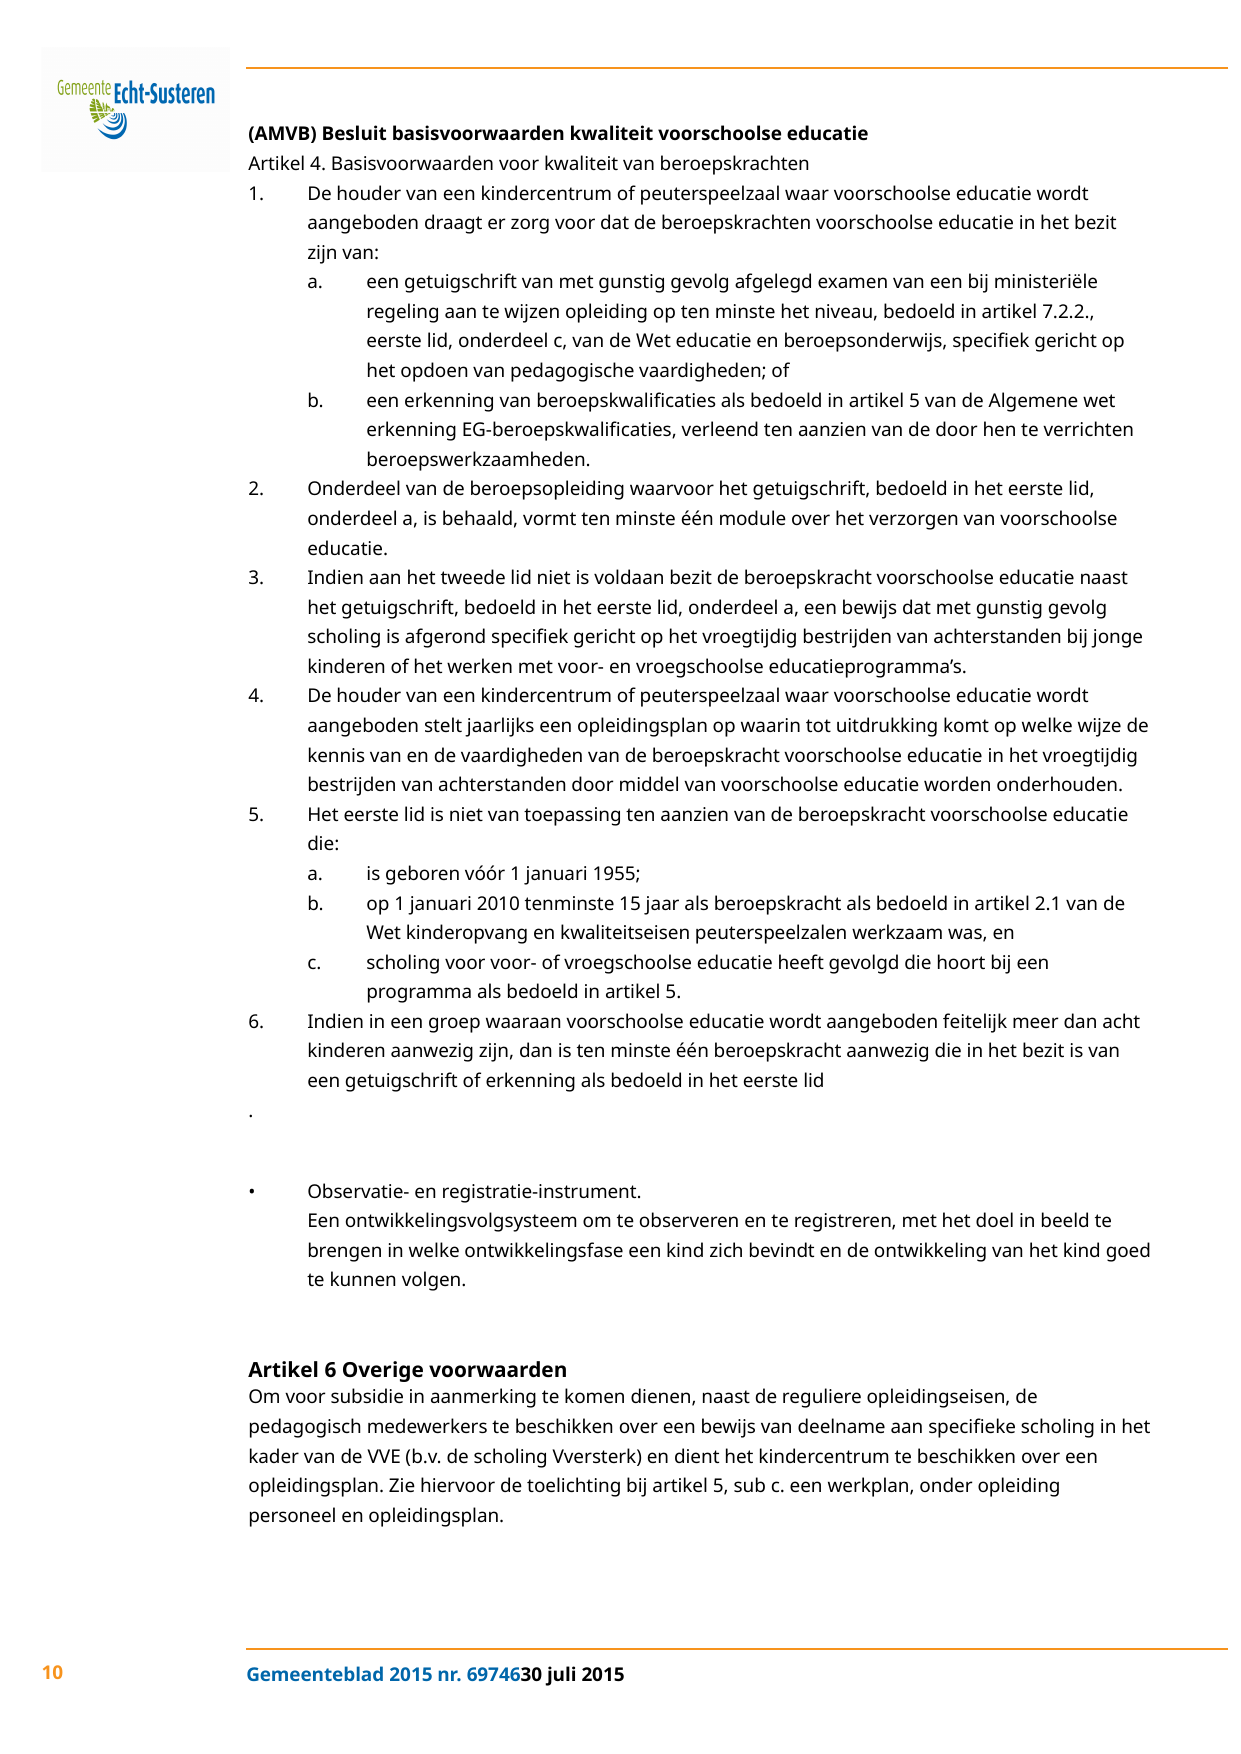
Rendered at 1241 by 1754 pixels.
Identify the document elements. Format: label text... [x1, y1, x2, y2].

list Een ontwikkelingsvolgsysteem om te observeren en te registreren, met het doel in beeld te brengen in welke ontwikkelingsfase een kind zich bevindt en de ontwikkeling van het kind goed te kunnen volgen. [248, 1207, 1152, 1292]
table_header (AMVB) Besluit basisvoorwaarden kwaliteit voorschoolse educatie Artikel 4. Basisvoorwaarden voor kwaliteit van beroepskrachten De houder van een kindercentrum of peuterspeelzaal waar voorschoolse educatie wordt aangeboden draagt er zorg voor dat de beroepskrachten voorschoolse educatie in het bezit zijn van: een getuigschrift van met gunstig gevolg afgelegd examen van een bij ministeriële regeling aan te wijzen opleiding op ten minste het niveau, bedoeld in artikel 7.2.2., eerste lid, onderdeel c, van de Wet educatie en beroepsonderwijs, specifiek gericht op het opdoen van pedagogische vaardigheden; of een erkenning van beroepskwalificaties als bedoeld in artikel 5 van de Algemene wet erkenning EG-beroepskwalificaties, verleend ten aanzien van de door hen te verrichten beroepswerkzaamheden. Onderdeel van de beroepsopleiding waarvoor het getuigschrift, bedoeld in het eerste lid, onderdeel a, is behaald, vormt ten minste één module over het verzorgen van voorschoolse educatie. Indien aan het tweede lid niet is voldaan bezit de beroepskracht voorschoolse educatie naast het getuigschrift, bedoeld in het eerste lid, onderdeel a, een bewijs dat met gunstig gevolg scholing is afgerond specifiek gericht op het vroegtijdig bestrijden van achterstanden bij jonge kinderen of het werken met voor- en vroegschoolse educatieprogramma’s. De houder van een kindercentrum of peuterspeelzaal waar voorschoolse educatie wordt aangeboden stelt jaarlijks een opleidingsplan op waarin tot uitdrukking komt op welke wijze de kennis van en de vaardigheden van de beroepskracht voorschoolse educatie in het vroegtijdig bestrijden van achterstanden door middel van voorschoolse educatie worden onderhouden. Het eerste lid is niet van toepassing ten aanzien van de beroepskracht voorschoolse educatie die: is geboren vóór 1 januari 1955; op 1 januari 2010 tenminste 15 jaar als beroepskracht als bedoeld in artikel 2.1 van de Wet kinderopvang en kwaliteitseisen peuterspeelzalen werkzaam was, en scholing voor voor- of vroegschoolse educatie heeft gevolgd die hoort bij een programma als bedoeld in artikel 5. Indien in een groep waaraan voorschoolse educatie wordt aangeboden feitelijk meer dan acht kinderen aanwezig zijn, dan is ten minste één beroepskracht aanwezig die in het bezit is van een getuigschrift of erkenning als bedoeld in het eerste lid . [248, 121, 1152, 1122]
picture [41, 47, 231, 172]
text Artikel 6 Overige voorwaarden [248, 1355, 1152, 1384]
text Om voor subsidie in aanmerking te komen dienen, naast de reguliere opleidingseisen, de pedagogisch medewerkers te beschikken over een bewijs van deelname aan specifieke scholing in het kader van de VVE (b.v. de scholing Vversterk) en dient het kindercentrum te beschikken over een opleidingsplan. Zie hiervoor de toelichting bij artikel 5, sub c. een werkplan, onder opleiding personeel en opleidingsplan. [248, 1384, 1152, 1528]
list Observatie- en registratie-instrument. [248, 1178, 1152, 1203]
